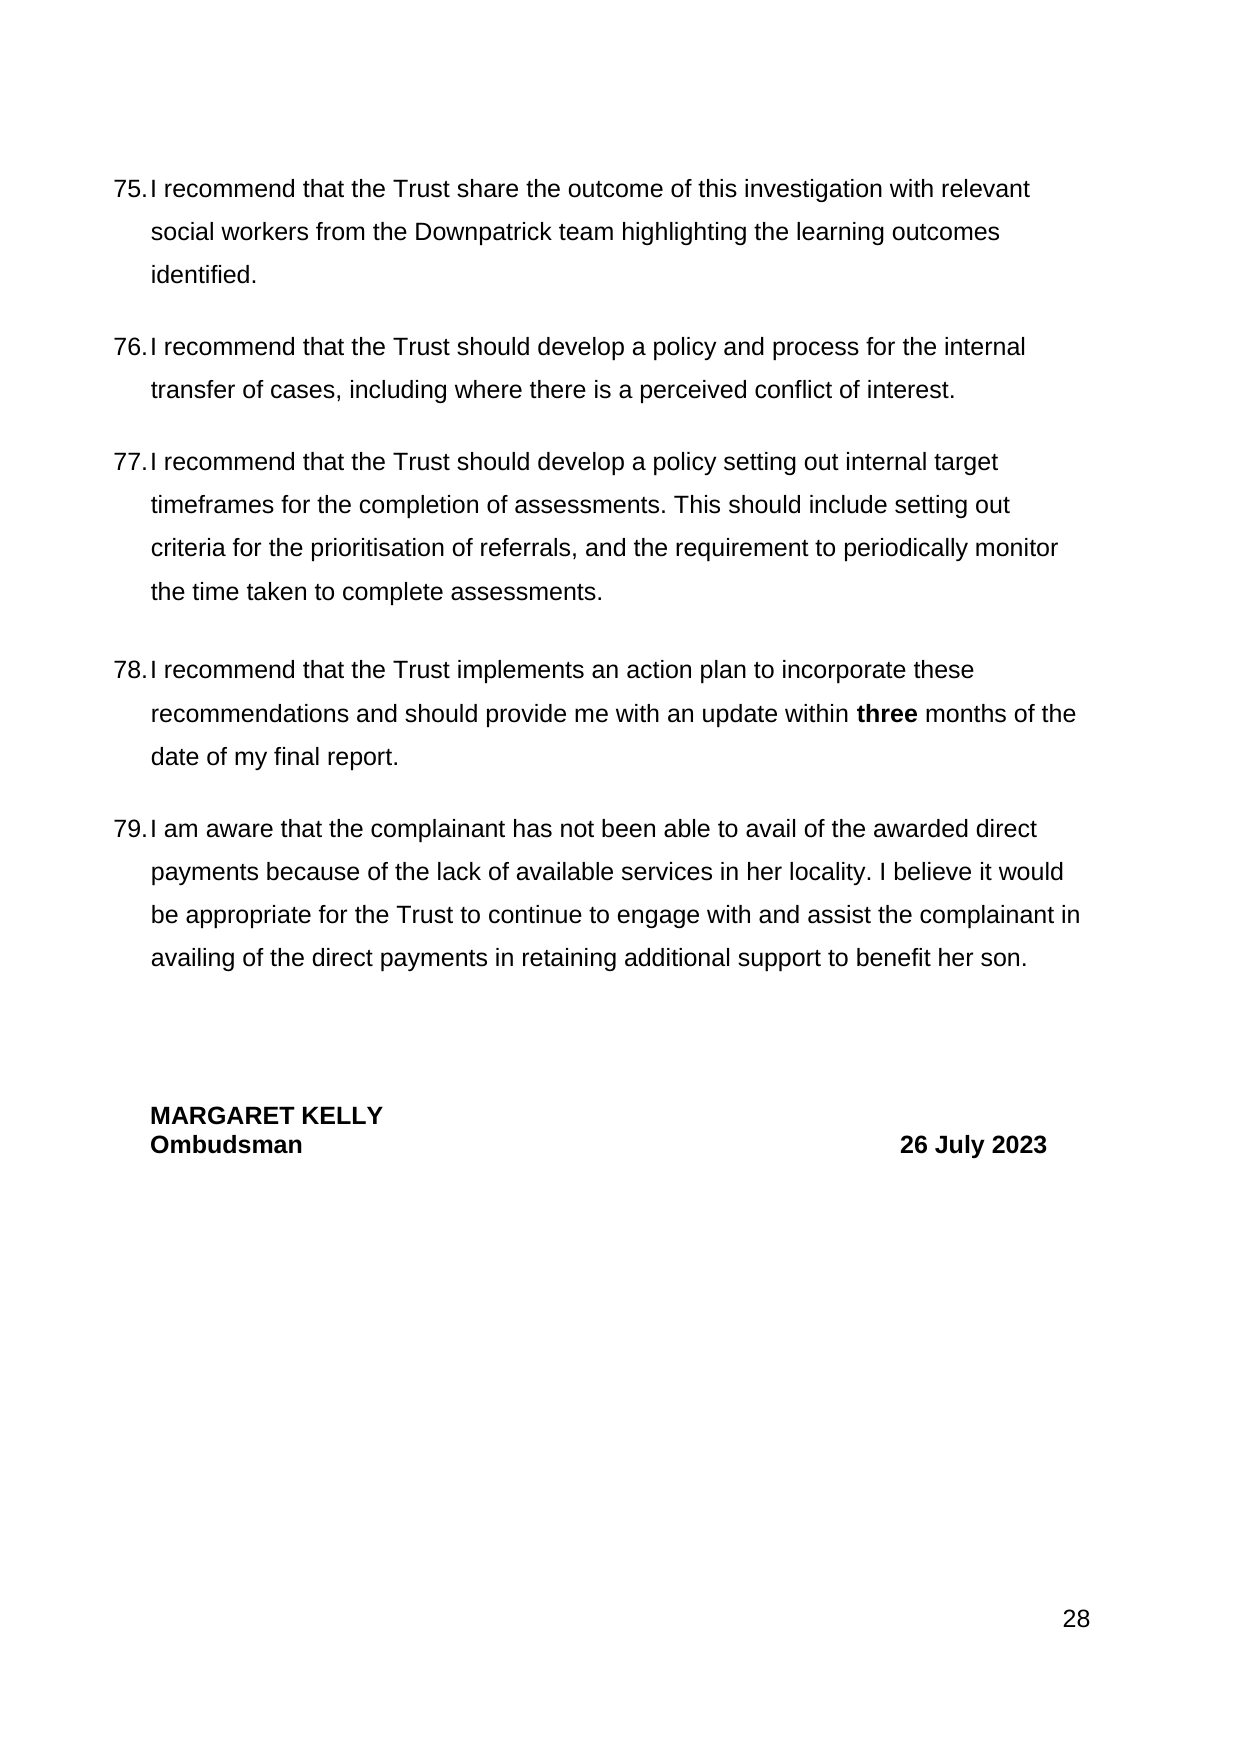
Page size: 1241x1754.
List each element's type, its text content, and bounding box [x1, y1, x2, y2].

list I am aware that the complainant has not been able to avail of the awarded direct payments because of the lack of available services in her locality. I believe it would be appropriate for the Trust to continue to engage with and assist the complainant in availing of the direct payments in retaining additional support to benefit her son. [113, 814, 1090, 972]
list I recommend that the Trust implements an action plan to incorporate these recommendations and should provide me with an update within three months of the date of my final report. [113, 656, 1090, 771]
list I recommend that the Trust should develop a policy and process for the internal transfer of cases, including where there is a perceived conflict of interest. [113, 332, 1090, 404]
text MARGARET KELLY [150, 1101, 1090, 1130]
list I recommend that the Trust should develop a policy setting out internal target timeframes for the completion of assessments. This should include setting out criteria for the prioritisation of referrals, and the requirement to periodically monitor the time taken to complete assessments. [113, 447, 1090, 605]
list I recommend that the Trust share the outcome of this investigation with relevant social workers from the Downpatrick team highlighting the learning outcomes identified. [113, 174, 1090, 289]
text Ombudsman 26 July 2023 [150, 1130, 1090, 1159]
